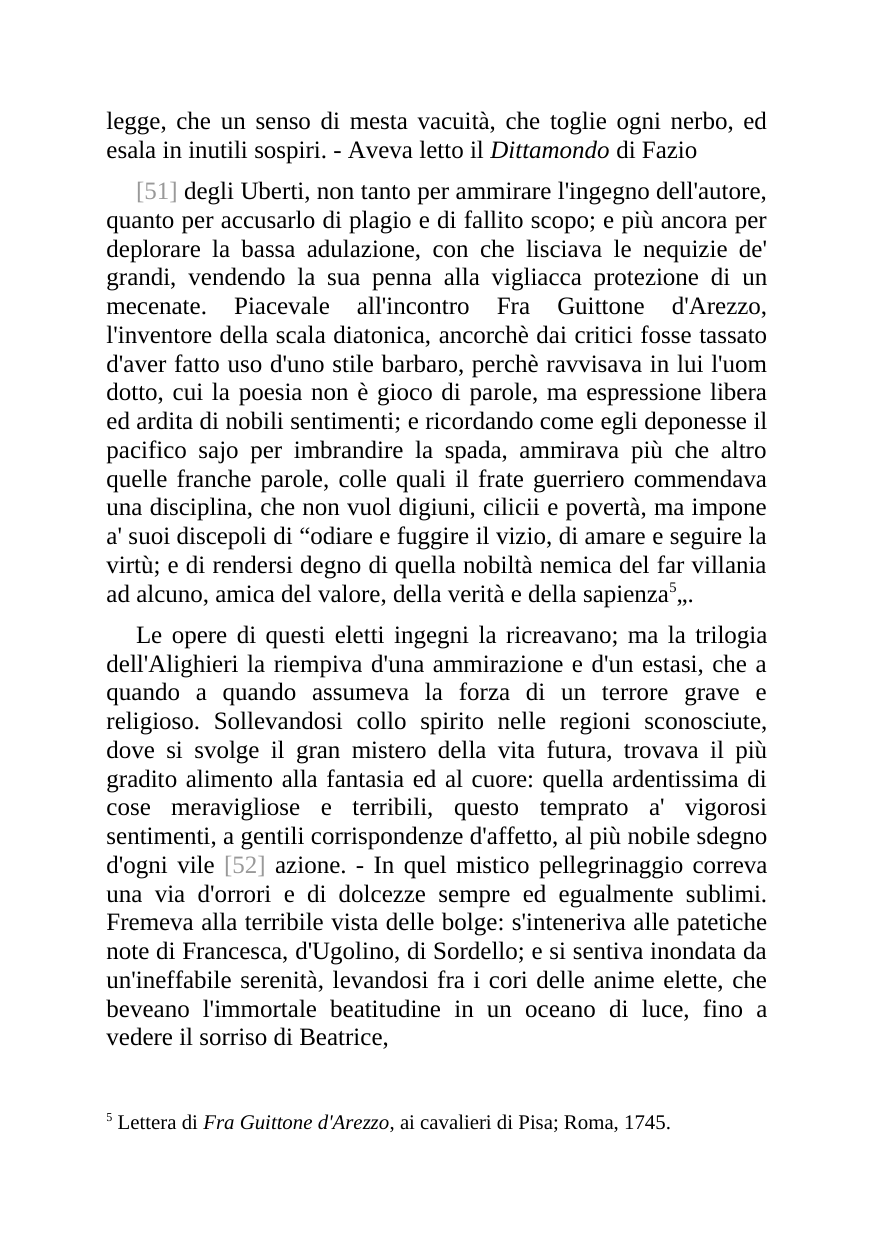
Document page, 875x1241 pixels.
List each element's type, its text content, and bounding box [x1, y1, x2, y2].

text Lettera di Fra Guittone d'Arezzo, ai cavalieri di Pisa; Roma, 1745. [106, 1110, 768, 1134]
text [51] degli Uberti, non tanto per ammirare l'ingegno dell'autore, quanto per accusarlo di plagio e di fallito scopo; e più ancora per deplorare la bassa adulazione, con che lisciava le nequizie de' grandi, vendendo la sua penna alla vigliacca protezione di un mecenate. Piacevale all'incontro Fra Guittone d'Arezzo, l'inventore della scala diatonica, ancorchè dai critici fosse tassato d'aver fatto uso d'uno stile barbaro, perchè ravvisava in lui l'uom dotto, cui la poesia non è gioco di parole, ma espressione libera ed ardita di nobili sentimenti; e ricordando come egli deponesse il pacifico sajo per imbrandire la spada, ammirava più che altro quelle franche parole, colle quali il frate guerriero commendava una disciplina, che non vuol digiuni, cilicii e povertà, ma impone a' suoi discepoli di “odiare e fuggire il vizio, di amare e seguire la virtù; e di rendersi degno di quella nobiltà nemica del far villania ad alcuno, amica del valore, della verità e della sapienza„. [106, 176, 768, 607]
text legge, che un senso di mesta vacuità, che toglie ogni nerbo, ed esala in inutili sospiri. - Aveva letto il Dittamondo di Fazio [106, 106, 768, 164]
text Le opere di questi eletti ingegni la ricreavano; ma la trilogia dell'Alighieri la riempiva d'una ammirazione e d'un estasi, che a quando a quando assumeva la forza di un terrore grave e religioso. Sollevandosi collo spirito nelle regioni sconosciute, dove si svolge il gran mistero della vita futura, trovava il più gradito alimento alla fantasia ed al cuore: quella ardentissima di cose meravigliose e terribili, questo temprato a' vigorosi sentimenti, a gentili corrispondenze d'affetto, al più nobile sdegno d'ogni vile [52] azione. - In quel mistico pellegrinaggio correva una via d'orrori e di dolcezze sempre ed egualmente sublimi. Fremeva alla terribile vista delle bolge: s'inteneriva alle patetiche note di Francesca, d'Ugolino, di Sordello; e si sentiva inondata da un'ineffabile serenità, levandosi fra i cori delle anime elette, che beveano l'immortale beatitudine in un oceano di luce, fino a vedere il sorriso di Beatrice, [106, 620, 768, 1051]
